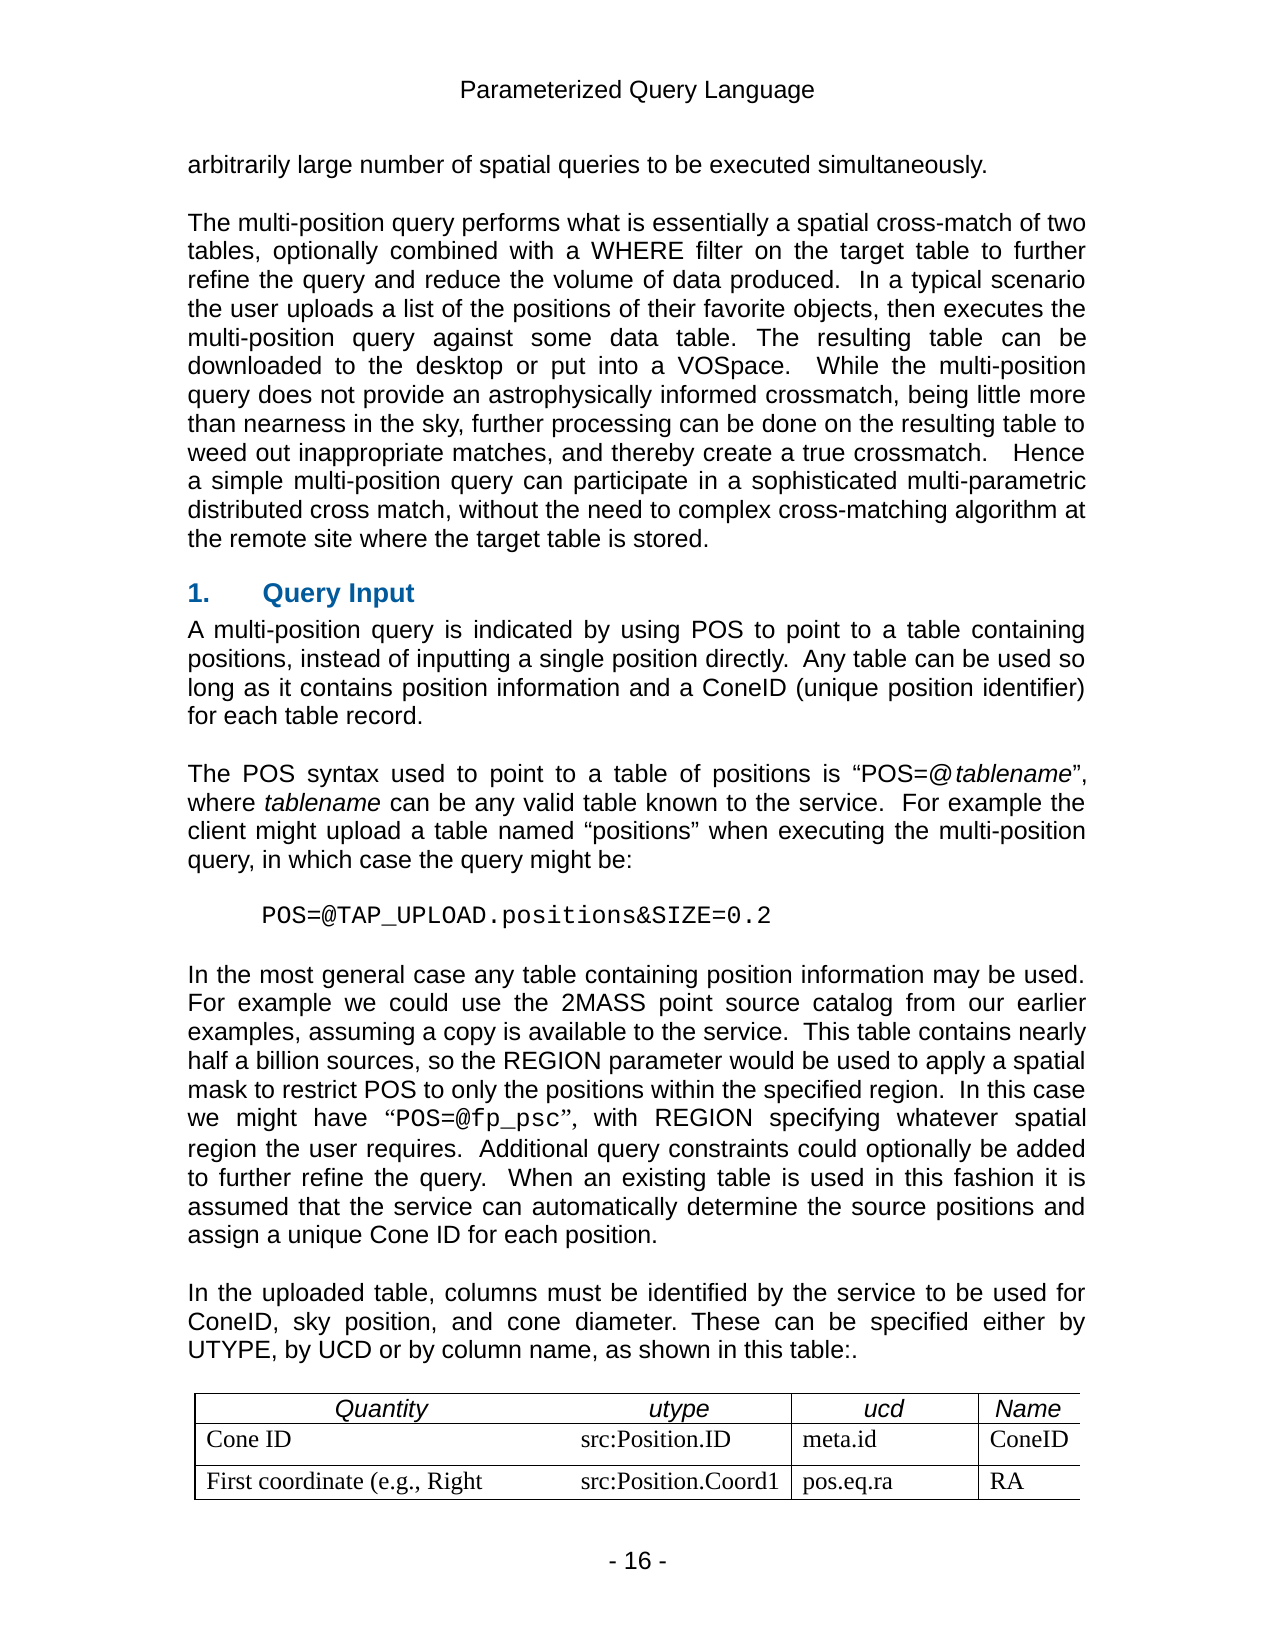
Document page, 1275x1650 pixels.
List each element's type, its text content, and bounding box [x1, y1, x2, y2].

table_header Quantity [196, 1394, 569, 1423]
table_cell ConeID [979, 1424, 1080, 1465]
table_cell src:Position.ID [569, 1424, 791, 1465]
table_cell RA [979, 1466, 1080, 1499]
text In the most general case any table containing position information may be used. For example we could use the 2MASS point source catalog from our earlier examples, assuming a copy is available to the service. This table contains nearly half a billion sources, so the REGION parameter would be used to apply a spatial mask to restrict POS to only the positions within the specified region. In this case we might have “POS=@fp_psc”, with REGION specifying whatever spatial region the user requires. Additional query constraints could optionally be added to further refine the query. When an existing table is used in this fashion it is assumed that the service can automatically determine the source positions and assign a unique Cone ID for each position. [187, 959, 1087, 1249]
table_header Name [979, 1394, 1080, 1423]
subtitle Query Input [187, 577, 1087, 609]
table_cell src:Position.Coord1 [569, 1466, 791, 1499]
table_cell First coordinate (e.g., Right [196, 1466, 569, 1499]
text The multi-position query performs what is essentially a spatial cross-match of two tables, optionally combined with a WHERE filter on the target table to further refine the query and reduce the volume of data produced. In a typical scenario the user uploads a list of the positions of their favorite objects, then executes the multi-position query against some data table. The resulting table can be downloaded to the desktop or put into a VOSpace. While the multi-position query does not provide an astrophysically informed crossmatch, being little more than nearness in the sky, further processing can be done on the resulting table to weed out inappropriate matches, and thereby create a true crossmatch. Hence a simple multi-position query can participate in a sophisticated multi-parametric distributed cross match, without the need to complex cross-matching algorithm at the remote site where the target table is stored. [187, 207, 1087, 552]
text A multi-position query is indicated by using POS to point to a table containing positions, instead of inputting a single position directly. Any table can be used so long as it contains position information and a ConeID (unique position identifier) for each table record. [187, 615, 1087, 730]
table_cell pos.eq.ra [792, 1466, 978, 1499]
text arbitrarily large number of spatial queries to be executed simultaneously. [187, 150, 1087, 179]
table_header ucd [792, 1394, 978, 1423]
text The POS syntax used to point to a table of positions is “POS=@tablename”, where tablename can be any valid table known to the service. For example the client might upload a table named “positions” when executing the multi-position query, in which case the query might be: [187, 759, 1087, 874]
text POS=@TAP_UPLOAD.positions&SIZE=0.2 [261, 902, 1087, 931]
table_cell Cone ID [196, 1424, 569, 1465]
text In the uploaded table, columns must be identified by the service to be used for ConeID, sky position, and cone diameter. These can be specified either by UTYPE, by UCD or by column name, as shown in this table:. [187, 1278, 1087, 1364]
table_cell meta.id [792, 1424, 978, 1465]
table_header utype [569, 1394, 791, 1423]
